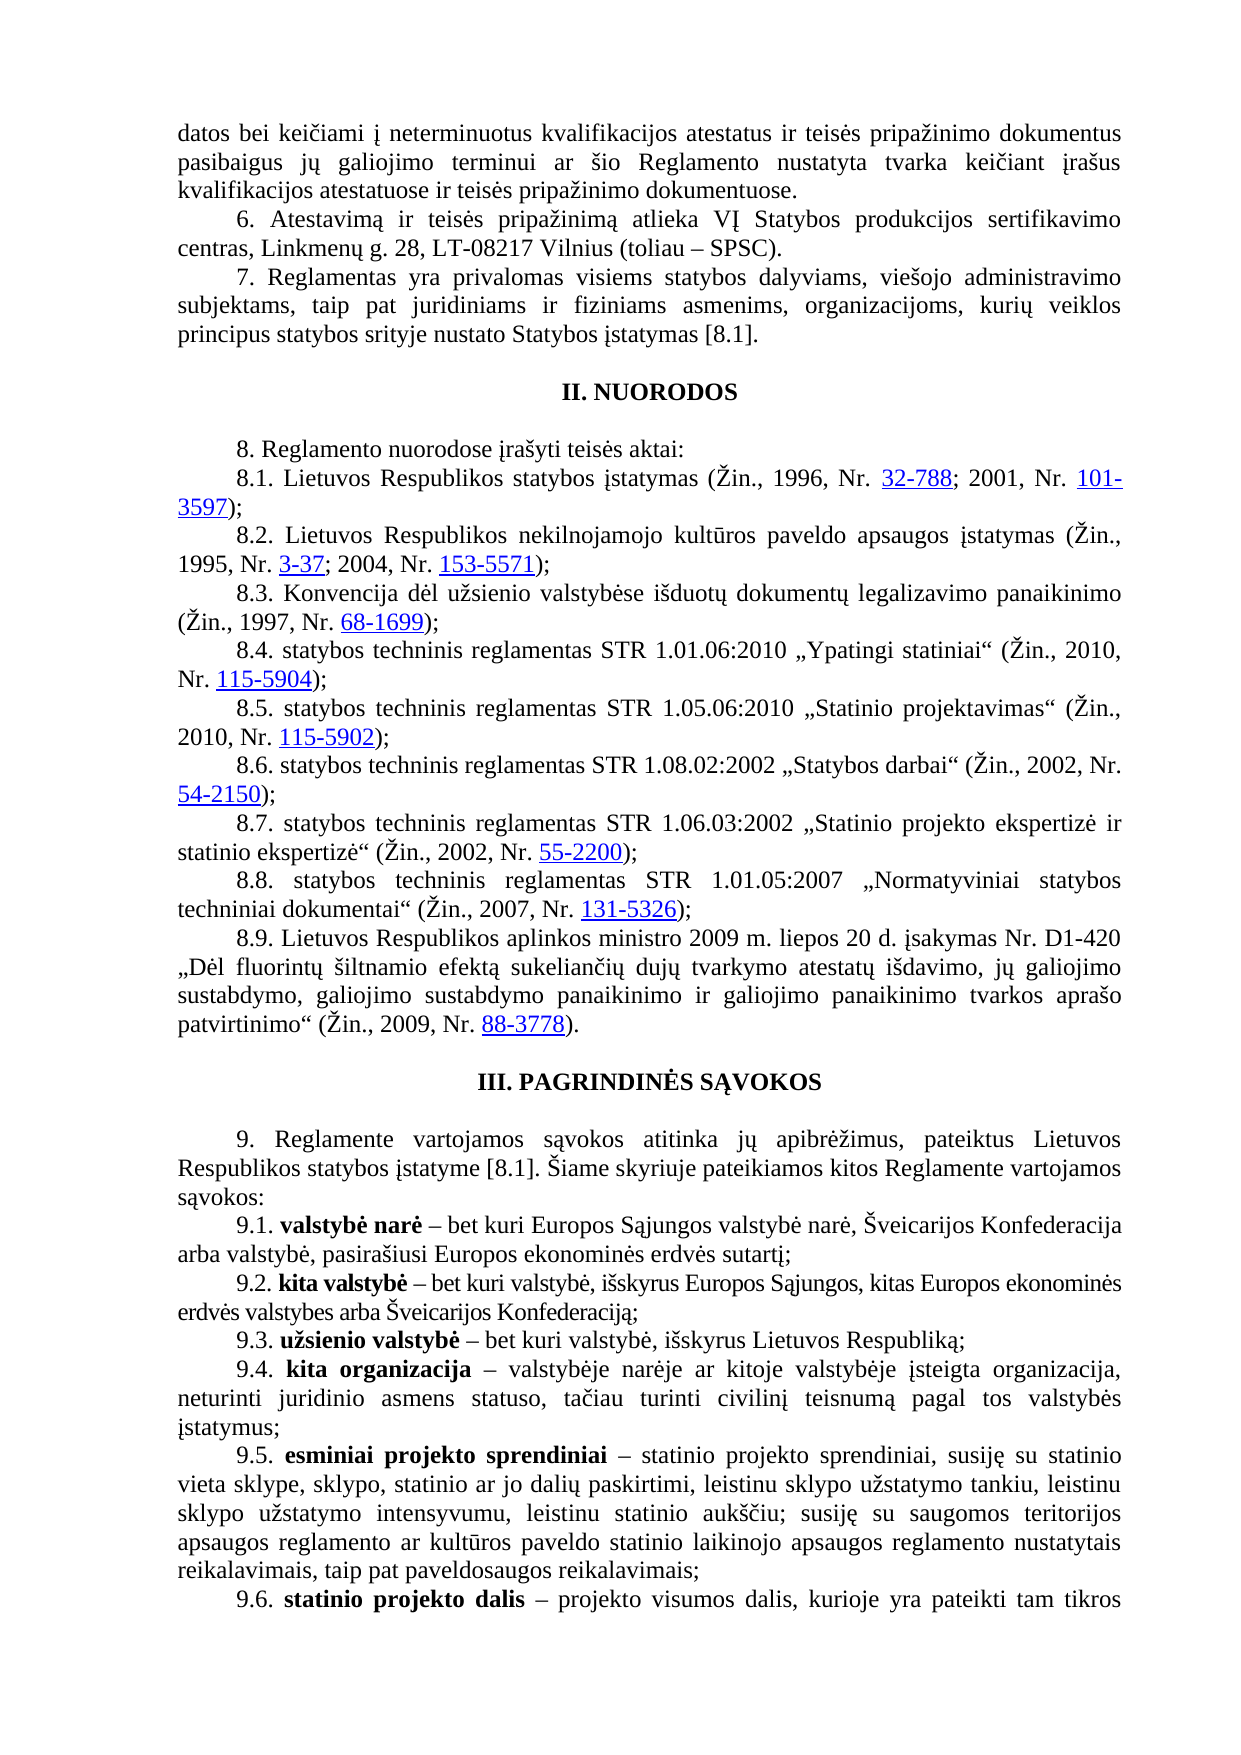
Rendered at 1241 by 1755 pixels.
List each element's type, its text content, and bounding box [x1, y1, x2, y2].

text II. NUORODOS [177, 377, 1122, 406]
text 8.6. statybos techninis reglamentas STR 1.08.02:2002 „Statybos darbai“ (Žin., 2002, Nr. 54-2150); [177, 751, 1122, 808]
text 9. Reglamente vartojamos sąvokos atitinka jų apibrėžimus, pateiktus Lietuvos Respublikos statybos įstatyme [8.1]. Šiame skyriuje pateikiamos kitos Reglamente vartojamos sąvokos: [177, 1124, 1122, 1211]
text 9.5. esminiai projekto sprendiniai – statinio projekto sprendiniai, susiję su statinio vieta sklype, sklypo, statinio ar jo dalių paskirtimi, leistinu sklypo užstatymo tankiu, leistinu sklypo užstatymo intensyvumu, leistinu statinio aukščiu; susiję su saugomos teritorijos apsaugos reglamento ar kultūros paveldo statinio laikinojo apsaugos reglamento nustatytais reikalavimais, taip pat paveldosaugos reikalavimais; [177, 1441, 1122, 1584]
text 8.3. Konvencija dėl užsienio valstybėse išduotų dokumentų legalizavimo panaikinimo (Žin., 1997, Nr. 68-1699); [177, 578, 1122, 636]
text 9.2. kita valstybė – bet kuri valstybė, išskyrus Europos Sąjungos, kitas Europos ekonominės erdvės valstybes arba Šveicarijos Konfederaciją; [177, 1268, 1122, 1326]
text 8.8. statybos techninis reglamentas STR 1.01.05:2007 „Normatyviniai statybos techniniai dokumentai“ (Žin., 2007, Nr. 131-5326); [177, 866, 1122, 923]
text datos bei keičiami į neterminuotus kvalifikacijos atestatus ir teisės pripažinimo dokumentus pasibaigus jų galiojimo terminui ar šio Reglamento nustatyta tvarka keičiant įrašus kvalifikacijos atestatuose ir teisės pripažinimo dokumentuose. [177, 118, 1122, 204]
text 9.1. valstybė narė – bet kuri Europos Sąjungos valstybė narė, Šveicarijos Konfederacija arba valstybė, pasirašiusi Europos ekonominės erdvės sutartį; [177, 1211, 1122, 1268]
text 8.7. statybos techninis reglamentas STR 1.06.03:2002 „Statinio projekto ekspertizė ir statinio ekspertizė“ (Žin., 2002, Nr. 55-2200); [177, 808, 1122, 866]
text 9.3. užsienio valstybė – bet kuri valstybė, išskyrus Lietuvos Respubliką; [177, 1326, 1122, 1354]
text 8.4. statybos techninis reglamentas STR 1.01.06:2010 „Ypatingi statiniai“ (Žin., 2010, Nr. 115-5904); [177, 636, 1122, 693]
text 8. Reglamento nuorodose įrašyti teisės aktai: [177, 434, 1122, 463]
text 6. Atestavimą ir teisės pripažinimą atlieka VĮ Statybos produkcijos sertifikavimo centras, Linkmenų g. 28, LT-08217 Vilnius (toliau – SPSC). [177, 204, 1122, 262]
text III. PAGRINDINĖS SĄVOKOS [177, 1067, 1122, 1096]
text 7. Reglamentas yra privalomas visiems statybos dalyviams, viešojo administravimo subjektams, taip pat juridiniams ir fiziniams asmenims, organizacijoms, kurių veiklos principus statybos srityje nustato Statybos įstatymas [8.1]. [177, 262, 1122, 348]
text 8.1. Lietuvos Respublikos statybos įstatymas (Žin., 1996, Nr. 32-788; 2001, Nr. 101-3597); [177, 463, 1122, 521]
text 8.5. statybos techninis reglamentas STR 1.05.06:2010 „Statinio projektavimas“ (Žin., 2010, Nr. 115-5902); [177, 693, 1122, 751]
text 9.4. kita organizacija – valstybėje narėje ar kitoje valstybėje įsteigta organizacija, neturinti juridinio asmens statuso, tačiau turinti civilinį teisnumą pagal tos valstybės įstatymus; [177, 1354, 1122, 1441]
text 8.2. Lietuvos Respublikos nekilnojamojo kultūros paveldo apsaugos įstatymas (Žin., 1995, Nr. 3-37; 2004, Nr. 153-5571); [177, 521, 1122, 578]
text 9.6. statinio projekto dalis – projekto visumos dalis, kurioje yra pateikti tam tikros [177, 1584, 1122, 1613]
text 8.9. Lietuvos Respublikos aplinkos ministro 2009 m. liepos 20 d. įsakymas Nr. D1-420 „Dėl fluorintų šiltnamio efektą sukeliančių dujų tvarkymo atestatų išdavimo, jų galiojimo sustabdymo, galiojimo sustabdymo panaikinimo ir galiojimo panaikinimo tvarkos aprašo patvirtinimo“ (Žin., 2009, Nr. 88-3778). [177, 923, 1122, 1038]
